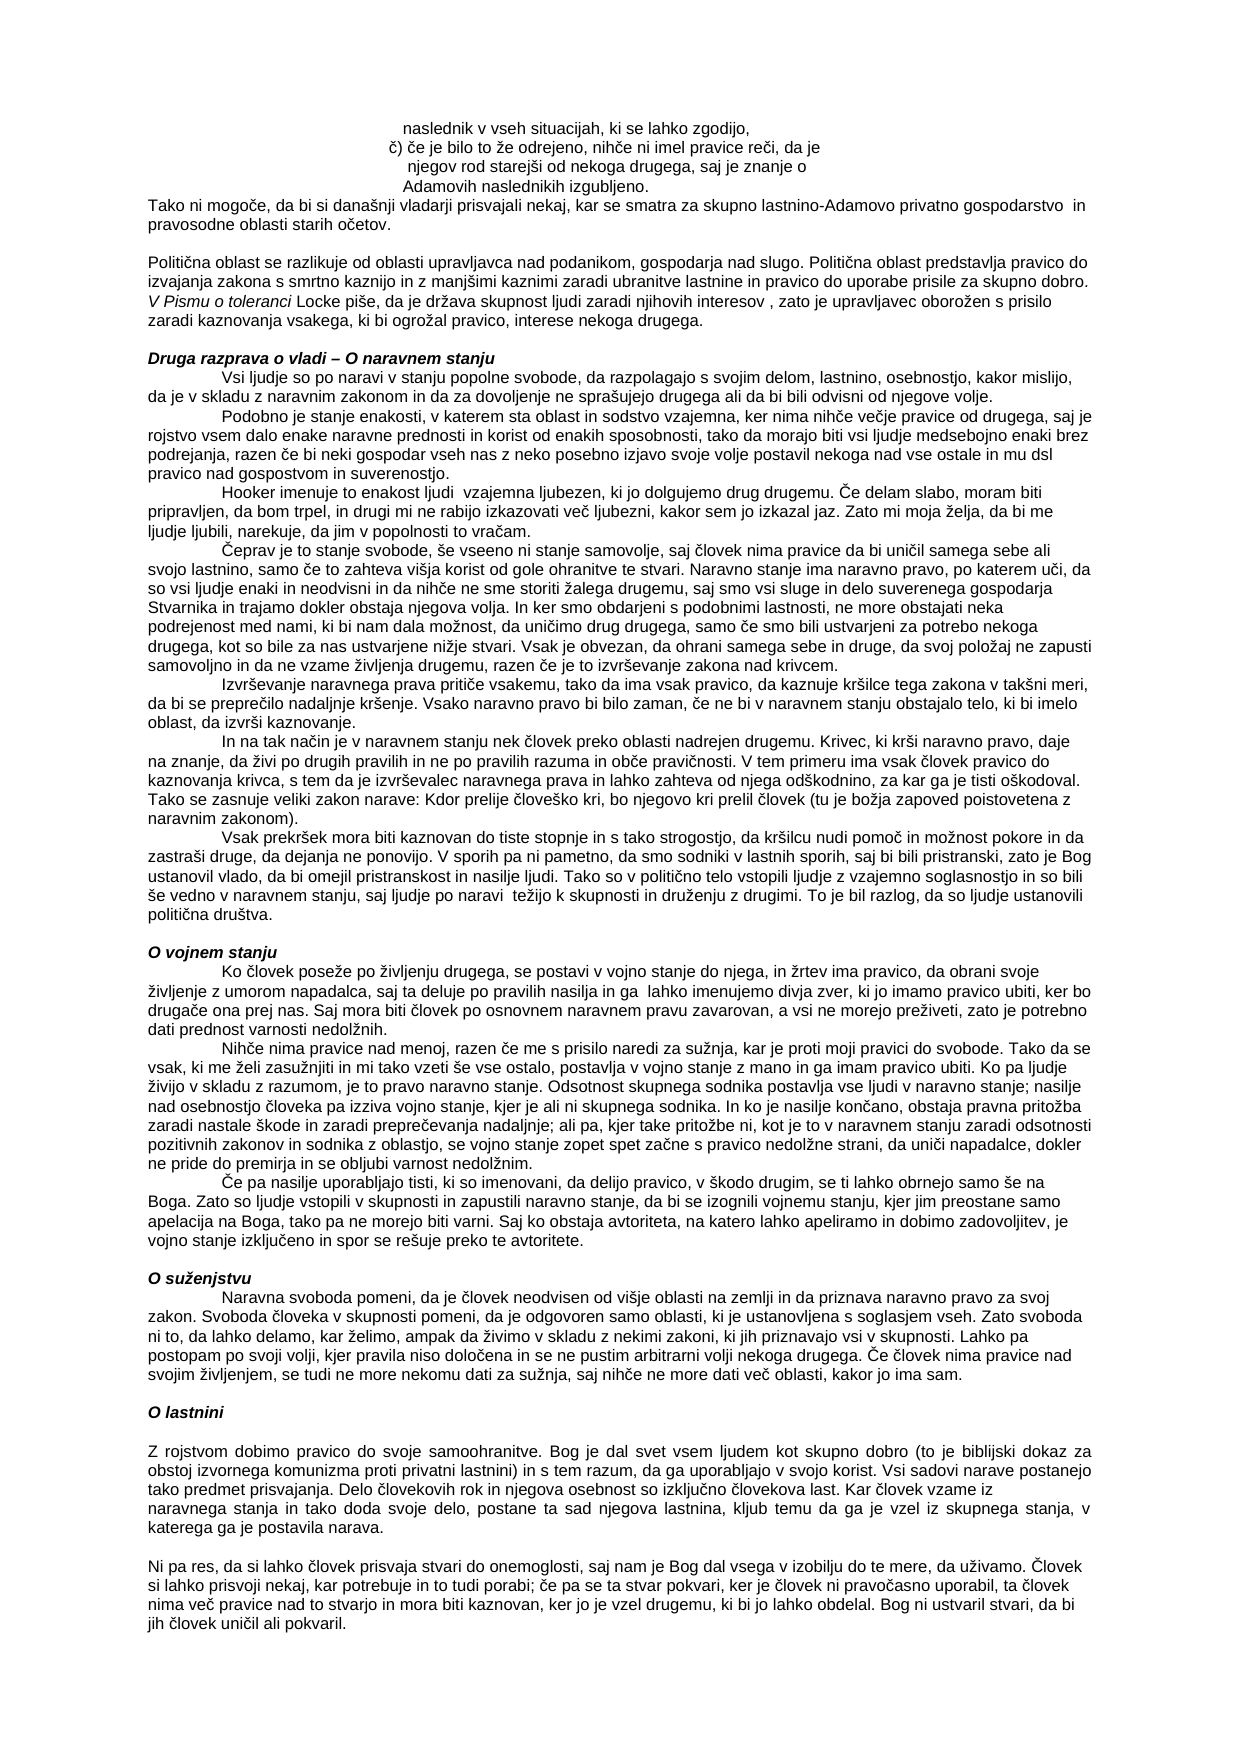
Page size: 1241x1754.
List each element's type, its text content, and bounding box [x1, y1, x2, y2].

subtitle Druga razprava o vladi – O naravnem stanju [148, 349, 1092, 368]
text Z rojstvom dobimo pravico do svoje samoohranitve. Bog je dal svet vsem ljudem kot skupno dobro (to je biblijski dokaz za obstoj izvornega komunizma proti privatni lastnini) in s tem razum, da ga uporabljajo v svojo korist. Vsi sadovi narave postanejo tako predmet prisvajanja. Delo človekovih rok in njegova osebnost so izključno človekova last. Kar človek vzame iz [148, 1441, 1092, 1499]
subtitle O vojnem stanju [148, 943, 1092, 962]
text Ko človek poseže po življenju drugega, se postavi v vojno stanje do njega, in žrtev ima pravico, da obrani svoje življenje z umorom napadalca, saj ta deluje po pravilih nasilja in ga lahko imenujemo divja zver, ki jo imamo pravico ubiti, ker bo drugače ona prej nas. Saj mora biti človek po osnovnem naravnem pravu zavarovan, a vsi ne morejo preživeti, zato je potrebno dati prednost varnosti nedolžnih. [148, 962, 1092, 1039]
text naslednik v vseh situacijah, ki se lahko zgodijo, [148, 119, 1092, 138]
text Naravna svoboda pomeni, da je človek neodvisen od višje oblasti na zemlji in da priznava naravno pravo za svoj zakon. Svoboda človeka v skupnosti pomeni, da je odgovoren samo oblasti, ki je ustanovljena s soglasjem vseh. Zato svoboda ni to, da lahko delamo, kar želimo, ampak da živimo v skladu z nekimi zakoni, ki jih priznavajo vsi v skupnosti. Lahko pa postopam po svoji volji, kjer pravila niso določena in se ne pustim arbitrarni volji nekoga drugega. Če človek nima pravice nad svojim življenjem, se tudi ne more nekomu dati za sužnja, saj nihče ne more dati več oblasti, kakor jo ima sam. [148, 1288, 1092, 1384]
text Politična oblast se razlikuje od oblasti upravljavca nad podanikom, gospodarja nad slugo. Politična oblast predstavlja pravico do izvajanja zakona s smrtno kaznijo in z manjšimi kaznimi zaradi ubranitve lastnine in pravico do uporabe prisile za skupno dobro. V Pismu o toleranci Locke piše, da je država skupnost ljudi zaradi njihovih interesov , zato je upravljavec oborožen s prisilo zaradi kaznovanja vsakega, ki bi ogrožal pravico, interese nekoga drugega. [148, 253, 1092, 330]
text Izvrševanje naravnega prava pritiče vsakemu, tako da ima vsak pravico, da kaznuje kršilce tega zakona v takšni meri, da bi se preprečilo nadaljnje kršenje. Vsako naravno pravo bi bilo zaman, če ne bi v naravnem stanju obstajalo telo, ki bi imelo oblast, da izvrši kaznovanje. [148, 675, 1092, 732]
subtitle O suženjstvu [148, 1269, 1092, 1288]
text O lastnini [148, 1403, 1092, 1422]
text njegov rod starejši od nekoga drugega, saj je znanje o [148, 157, 1092, 176]
text Adamovih naslednikih izgubljeno. [148, 176, 1092, 196]
text Podobno je stanje enakosti, v katerem sta oblast in sodstvo vzajemna, ker nima nihče večje pravice od drugega, saj je rojstvo vsem dalo enake naravne prednosti in korist od enakih sposobnosti, tako da morajo biti vsi ljudje medsebojno enaki brez podrejanja, razen če bi neki gospodar vseh nas z neko posebno izjavo svoje volje postavil nekoga nad vse ostale in mu dsl pravico nad gospostvom in suverenostjo. [148, 406, 1092, 483]
text Vsak prekršek mora biti kaznovan do tiste stopnje in s tako strogostjo, da kršilcu nudi pomoč in možnost pokore in da zastraši druge, da dejanja ne ponovijo. V sporih pa ni pametno, da smo sodniki v lastnih sporih, saj bi bili pristranski, zato je Bog ustanovil vlado, da bi omejil pristranskost in nasilje ljudi. Tako so v politično telo vstopili ljudje z vzajemno soglasnostjo in so bili še vedno v naravnem stanju, saj ljudje po naravi težijo k skupnosti in druženju z drugimi. To je bil razlog, da so ljudje ustanovili politična društva. [148, 828, 1092, 924]
text Tako ni mogoče, da bi si današnji vladarji prisvajali nekaj, kar se smatra za skupno lastnino-Adamovo privatno gospodarstvo in pravosodne oblasti starih očetov. [148, 196, 1092, 234]
text Nihče nima pravice nad menoj, razen če me s prisilo naredi za sužnja, kar je proti moji pravici do svobode. Tako da se vsak, ki me želi zasužnjiti in mi tako vzeti še vse ostalo, postavlja v vojno stanje z mano in ga imam pravico ubiti. Ko pa ljudje živijo v skladu z razumom, je to pravo naravno stanje. Odsotnost skupnega sodnika postavlja vse ljudi v naravno stanje; nasilje nad osebnostjo človeka pa izziva vojno stanje, kjer je ali ni skupnega sodnika. In ko je nasilje končano, obstaja pravna pritožba zaradi nastale škode in zaradi preprečevanja nadaljnje; ali pa, kjer take pritožbe ni, kot je to v naravnem stanju zaradi odsotnosti pozitivnih zakonov in sodnika z oblastjo, se vojno stanje zopet spet začne s pravico nedolžne strani, da uniči napadalce, dokler ne pride do premirja in se obljubi varnost nedolžnim. [148, 1039, 1092, 1173]
text Vsi ljudje so po naravi v stanju popolne svobode, da razpolagajo s svojim delom, lastnino, osebnostjo, kakor mislijo, da je v skladu z naravnim zakonom in da za dovoljenje ne sprašujejo drugega ali da bi bili odvisni od njegove volje. [148, 368, 1092, 406]
text naravnega stanja in tako doda svoje delo, postane ta sad njegova lastnina, kljub temu da ga je vzel iz skupnega stanja, v katerega ga je postavila narava. [148, 1499, 1092, 1537]
text In na tak način je v naravnem stanju nek človek preko oblasti nadrejen drugemu. Krivec, ki krši naravno pravo, daje na znanje, da živi po drugih pravilih in ne po pravilih razuma in obče pravičnosti. V tem primeru ima vsak človek pravico do kaznovanja krivca, s tem da je izvrševalec naravnega prava in lahko zahteva od njega odškodnino, za kar ga je tisti oškodoval. Tako se zasnuje veliki zakon narave: Kdor prelije človeško kri, bo njegovo kri prelil človek (tu je božja zapoved poistovetena z naravnim zakonom). [148, 732, 1092, 828]
text Čeprav je to stanje svobode, še vseeno ni stanje samovolje, saj človek nima pravice da bi uničil samega sebe ali svojo lastnino, samo če to zahteva višja korist od gole ohranitve te stvari. Naravno stanje ima naravno pravo, po katerem uči, da so vsi ljudje enaki in neodvisni in da nihče ne sme storiti žalega drugemu, saj smo vsi sluge in delo suverenega gospodarja Stvarnika in trajamo dokler obstaja njegova volja. In ker smo obdarjeni s podobnimi lastnosti, ne more obstajati neka podrejenost med nami, ki bi nam dala možnost, da uničimo drug drugega, samo če smo bili ustvarjeni za potrebo nekoga drugega, kot so bile za nas ustvarjene nižje stvari. Vsak je obvezan, da ohrani samega sebe in druge, da svoj položaj ne zapusti samovoljno in da ne vzame življenja drugemu, razen če je to izvrševanje zakona nad krivcem. [148, 541, 1092, 675]
text Ni pa res, da si lahko človek prisvaja stvari do onemoglosti, saj nam je Bog dal vsega v izobilju do te mere, da uživamo. Človek si lahko prisvoji nekaj, kar potrebuje in to tudi porabi; če pa se ta stvar pokvari, ker je človek ni pravočasno uporabil, ta človek nima več pravice nad to stvarjo in mora biti kaznovan, ker jo je vzel drugemu, ki bi jo lahko obdelal. Bog ni ustvaril stvari, da bi jih človek uničil ali pokvaril. [148, 1556, 1092, 1633]
text Če pa nasilje uporabljajo tisti, ki so imenovani, da delijo pravico, v škodo drugim, se ti lahko obrnejo samo še na Boga. Zato so ljudje vstopili v skupnosti in zapustili naravno stanje, da bi se izognili vojnemu stanju, kjer jim preostane samo apelacija na Boga, tako pa ne morejo biti varni. Saj ko obstaja avtoriteta, na katero lahko apeliramo in dobimo zadovoljitev, je vojno stanje izključeno in spor se rešuje preko te avtoritete. [148, 1173, 1092, 1250]
text č) če je bilo to že odrejeno, nihče ni imel pravice reči, da je [148, 138, 1092, 157]
text Hooker imenuje to enakost ljudi vzajemna ljubezen, ki jo dolgujemo drug drugemu. Če delam slabo, moram biti pripravljen, da bom trpel, in drugi mi ne rabijo izkazovati več ljubezni, kakor sem jo izkazal jaz. Zato mi moja želja, da bi me ljudje ljubili, narekuje, da jim v popolnosti to vračam. [148, 483, 1092, 541]
